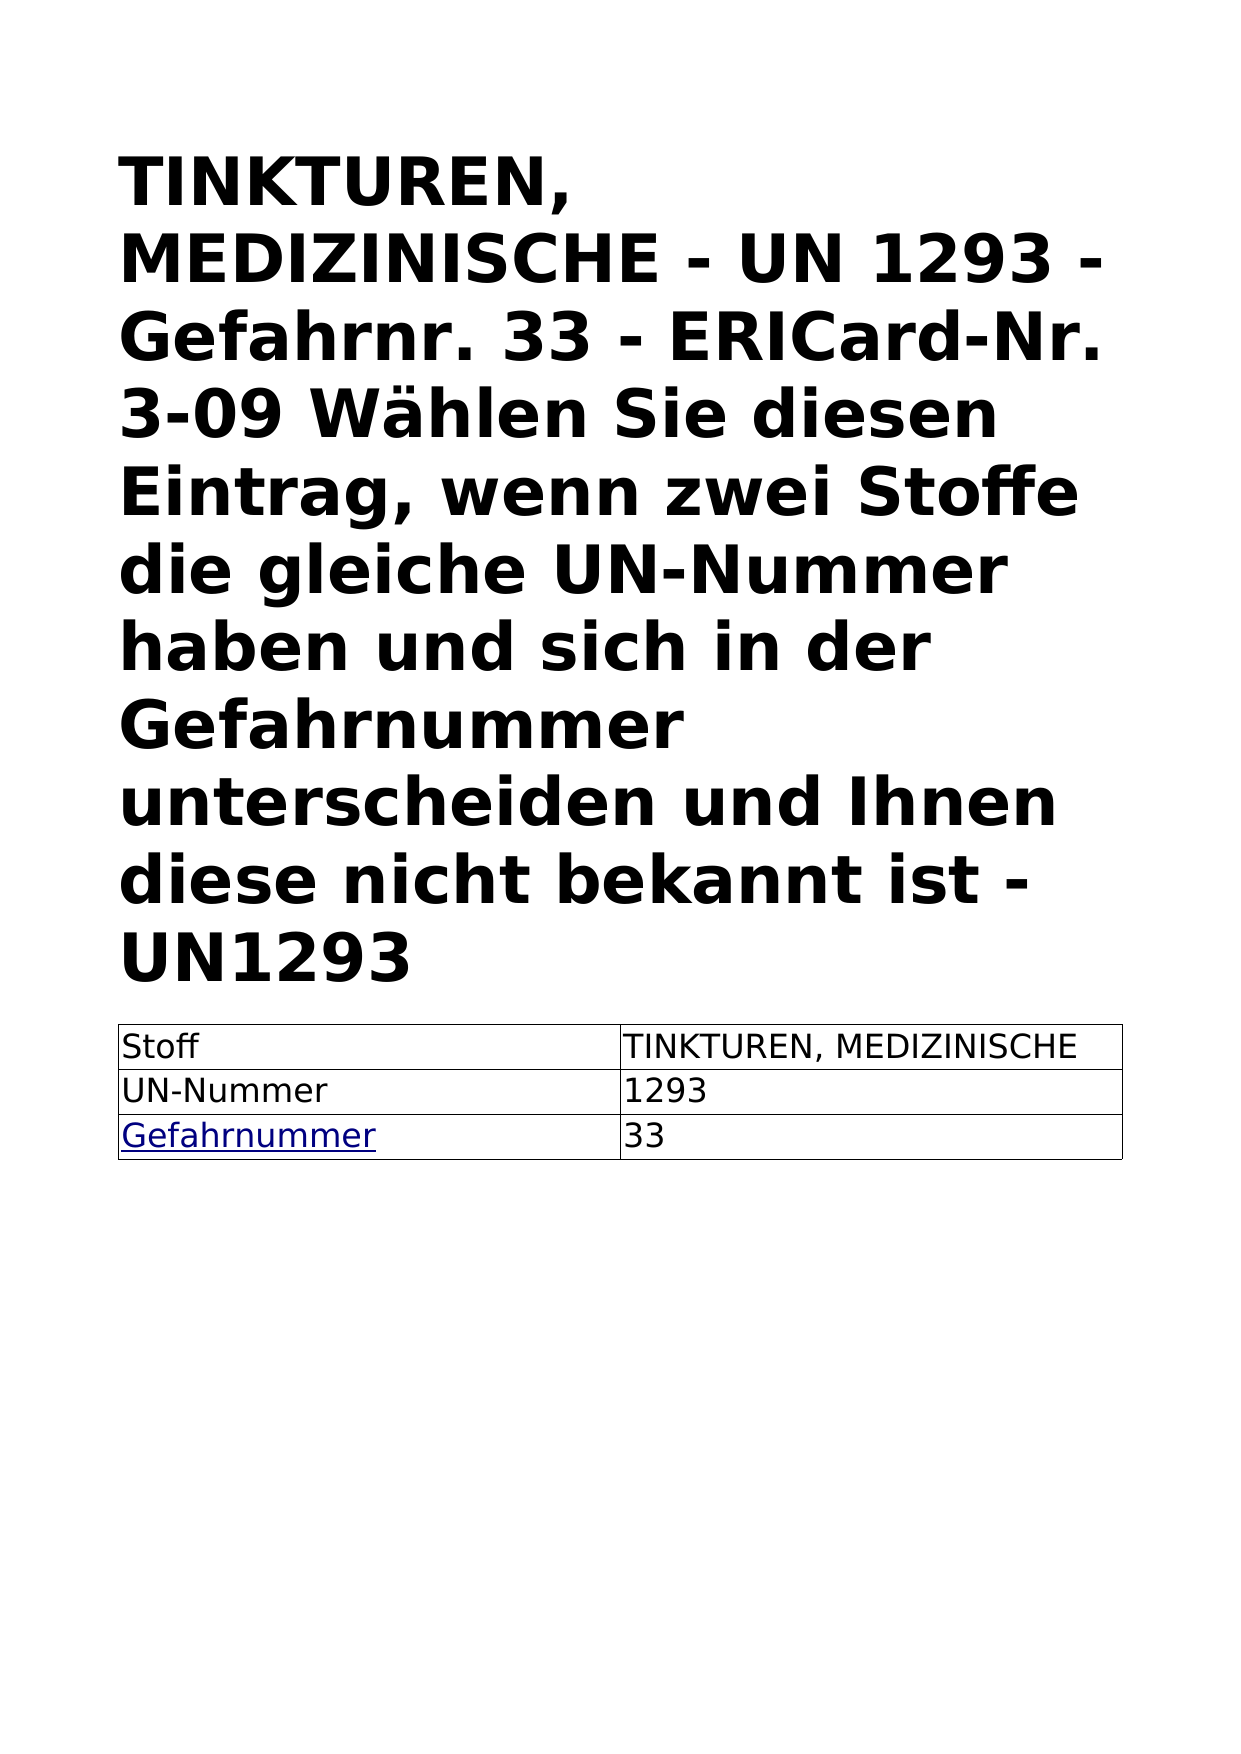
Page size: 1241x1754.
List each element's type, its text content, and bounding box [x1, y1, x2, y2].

table_cell UN-Nummer [119, 1070, 620, 1114]
table_cell Gefahrnummer [119, 1115, 620, 1158]
table_header TINKTUREN, MEDIZINISCHE [621, 1025, 1122, 1069]
table_cell 33 [621, 1115, 1122, 1158]
table_header Stoff [119, 1025, 620, 1069]
subtitle TINKTUREN, MEDIZINISCHE - UN 1293 - Gefahrnr. 33 - ERICard-Nr. 3-09 Wählen Sie diesen Eintrag, wenn zwei Stoffe die gleiche UN-Nummer haben und sich in der Gefahrnummer unterscheiden und Ihnen diese nicht bekannt ist - UN1293 [118, 143, 1122, 997]
table_cell 1293 [621, 1070, 1122, 1114]
